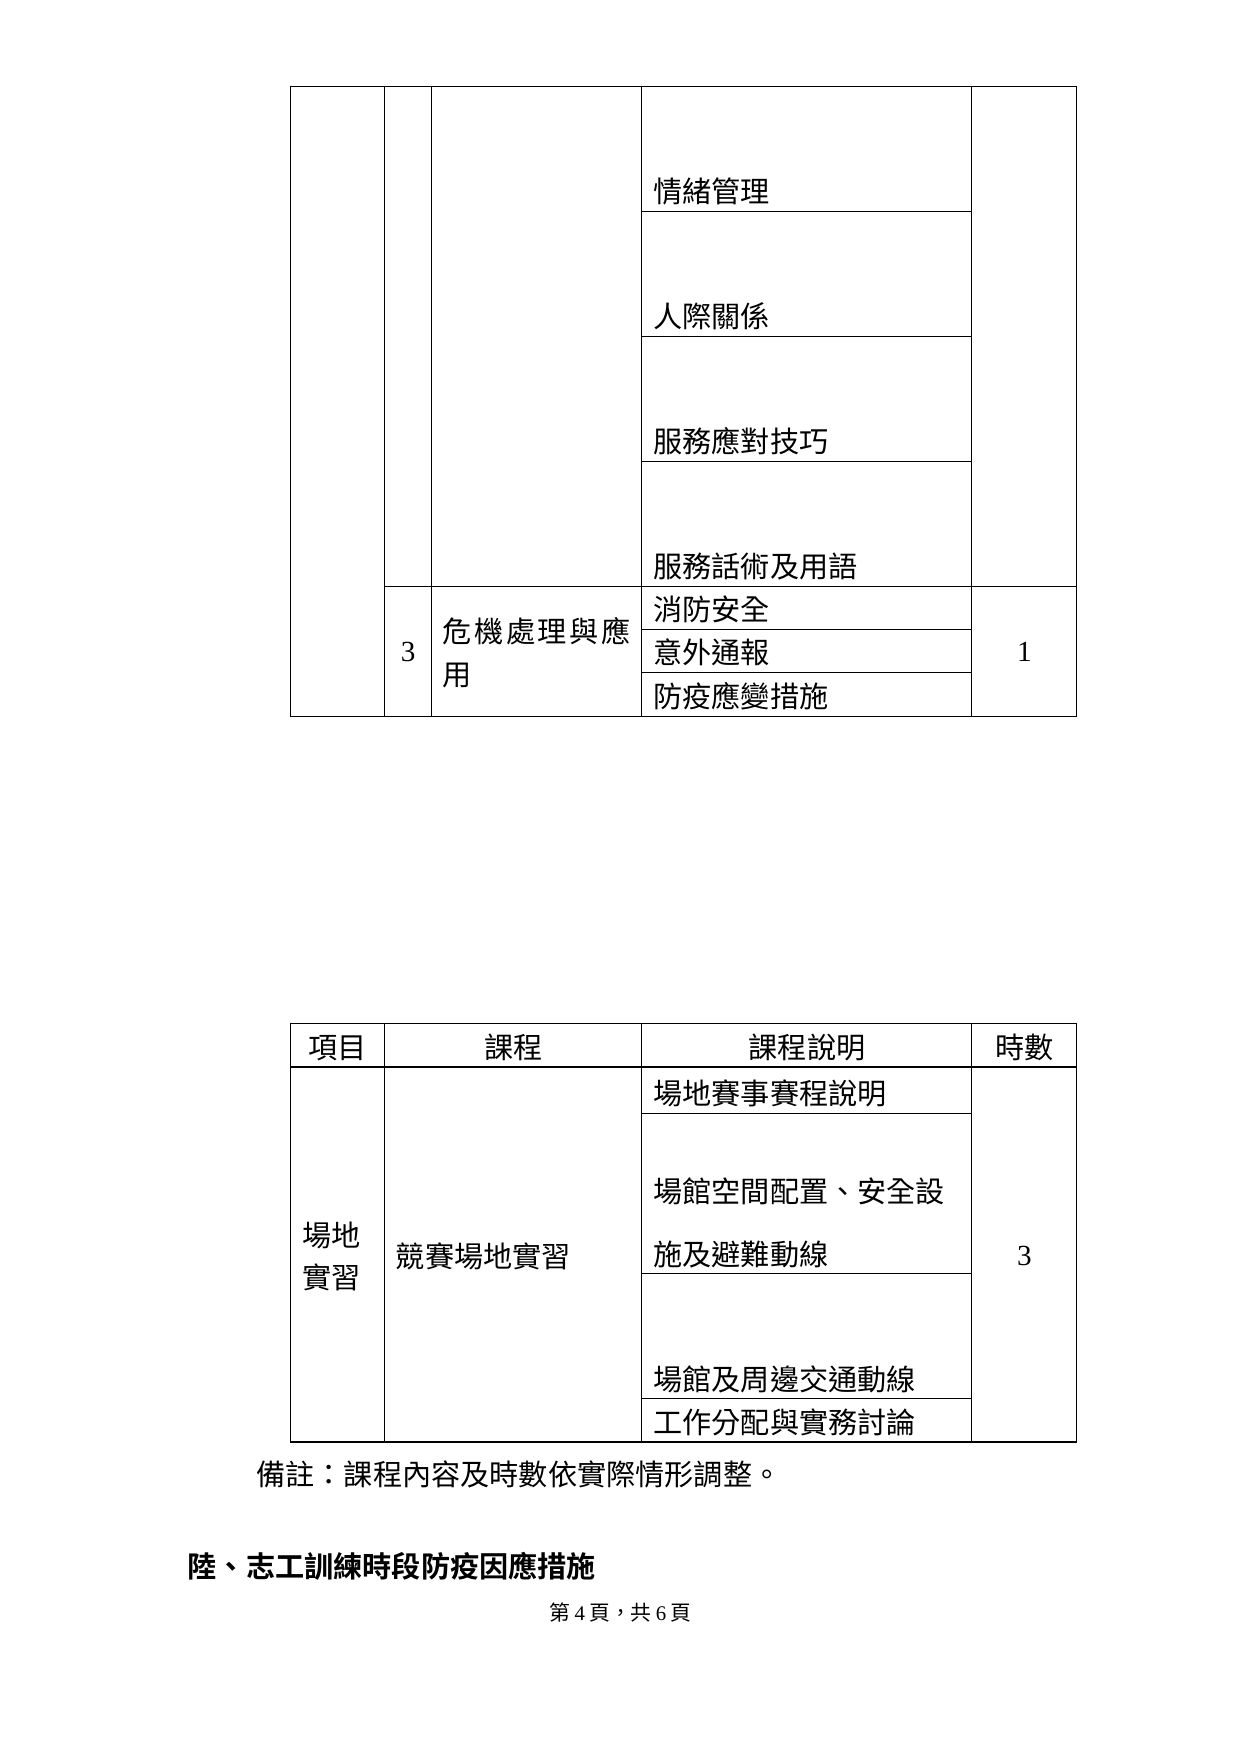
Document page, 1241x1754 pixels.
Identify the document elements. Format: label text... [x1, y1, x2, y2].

table_cell 場館空間配置、安全設施及避難動線 [642, 1114, 971, 1273]
table_cell 場館及周邊交通動線 [642, 1274, 971, 1398]
table_cell [291, 87, 384, 716]
table_header 課程說明 [642, 1024, 971, 1066]
table_cell 消防安全 [642, 587, 971, 629]
table_header 時數 [972, 1024, 1076, 1066]
table_cell 情緒管理 [642, 87, 971, 211]
table_cell 意外通報 [642, 630, 971, 672]
table_cell 服務話術及用語 [642, 462, 971, 586]
table_cell 3 [385, 587, 431, 716]
table_header 項目 [291, 1024, 384, 1066]
table_cell 人際關係 [642, 212, 971, 336]
table_header 課程 [385, 1024, 641, 1066]
table_cell 1 [972, 587, 1076, 716]
text 備註：課程內容及時數依實際情形調整。 [212, 1442, 1053, 1497]
table_cell 工作分配與實務討論 [642, 1399, 971, 1441]
table_cell 危機處理與應用 [432, 587, 641, 716]
subtitle 陸、志工訓練時段防疫因應措施 [187, 1523, 1053, 1586]
table_cell 場地實習 [291, 1068, 384, 1441]
table_cell [972, 87, 1076, 586]
table_cell 防疫應變措施 [642, 673, 971, 716]
table_cell 3 [972, 1068, 1076, 1441]
table_cell 競賽場地實習 [385, 1068, 641, 1441]
table_cell [385, 87, 431, 586]
table_cell [432, 87, 641, 586]
table_cell 服務應對技巧 [642, 337, 971, 461]
table_cell 場地賽事賽程說明 [642, 1068, 971, 1113]
